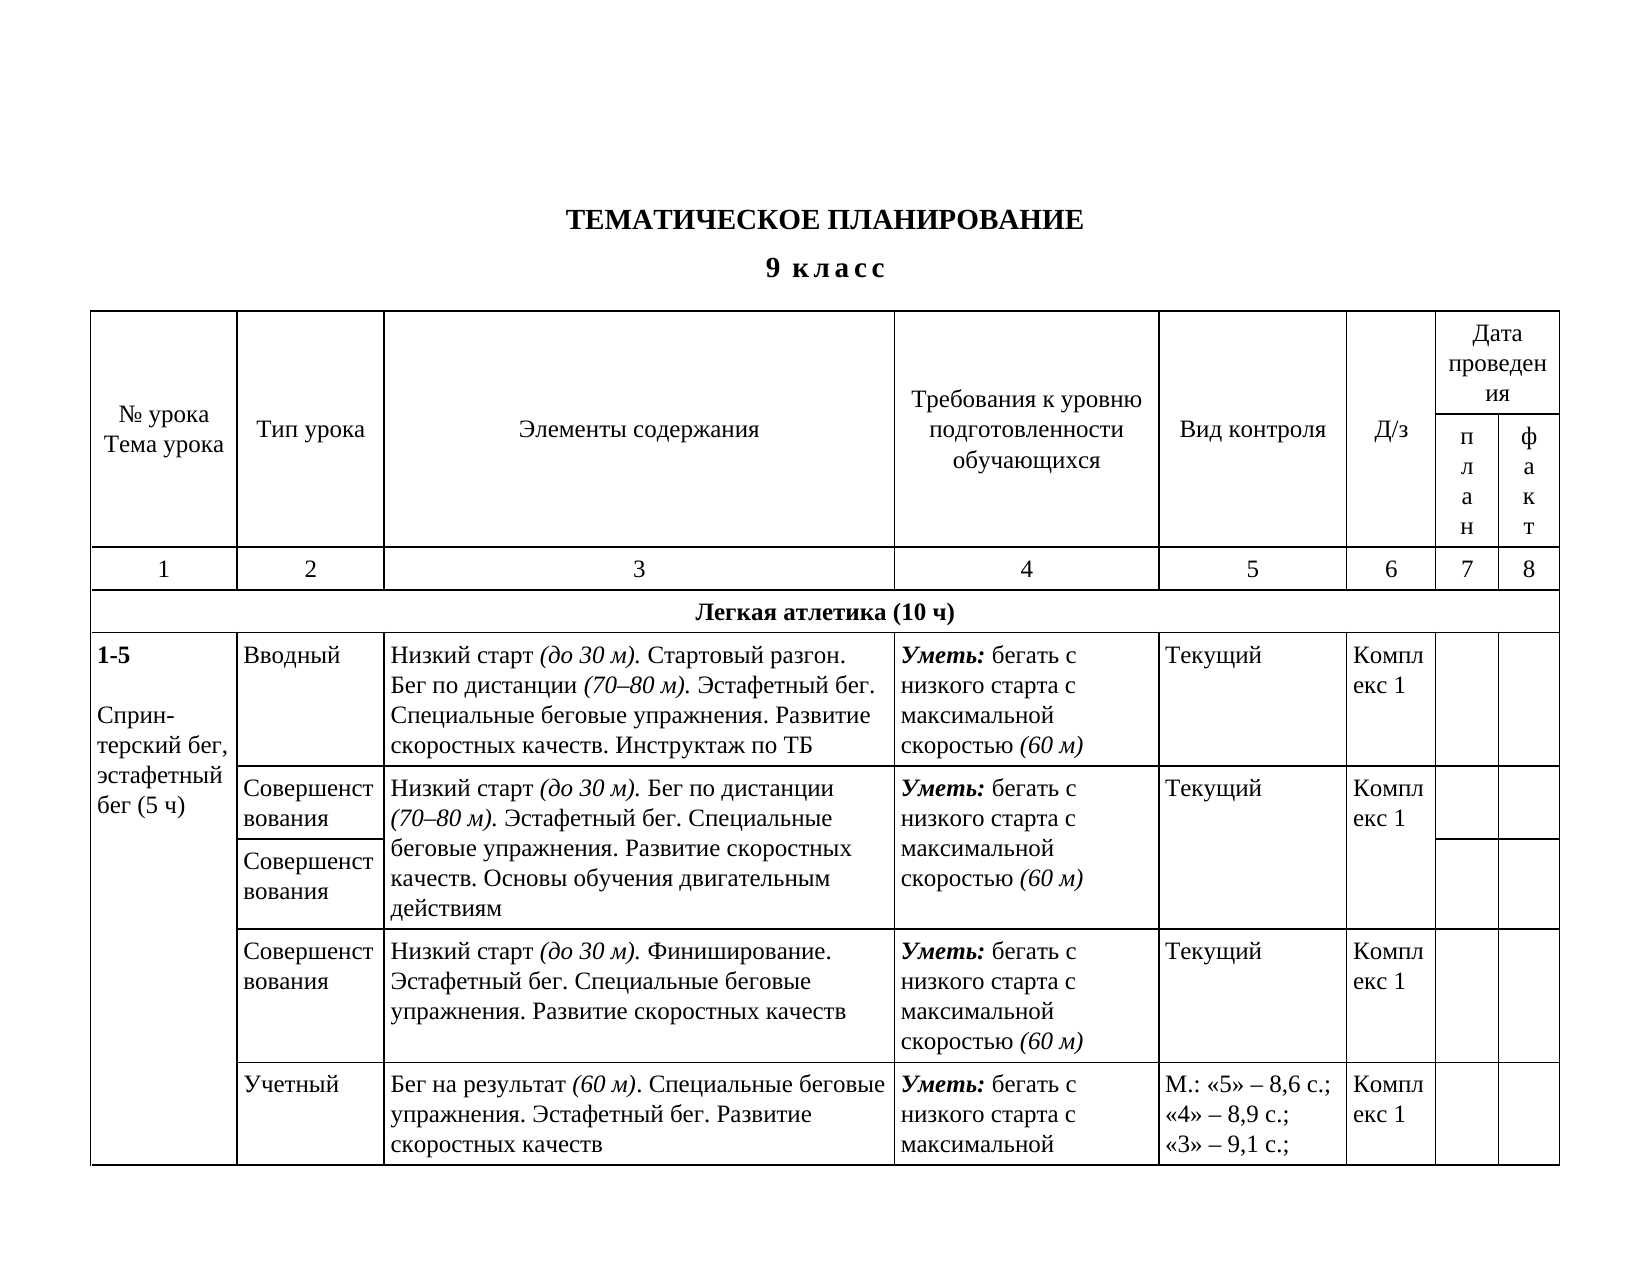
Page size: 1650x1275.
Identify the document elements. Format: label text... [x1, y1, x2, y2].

subtitle Тематическое планирование [118, 202, 1532, 236]
table_cell Вводный [238, 633, 383, 765]
table_cell 1-5 Сприн- терский бег, эстафетный бег (5 ч) [91, 633, 236, 1164]
table_cell 6 [1347, 548, 1435, 589]
table_cell Комплекс 1 [1347, 633, 1435, 765]
table_cell [1436, 840, 1498, 928]
table_cell 7 [1436, 548, 1498, 589]
table_cell Легкая атлетика (10 ч) [91, 590, 1559, 632]
table_header № урока Тема урока [91, 312, 236, 546]
table_header Дата проведения [1436, 312, 1559, 413]
table_cell Низкий старт (до 30 м). Стартовый разгон. Бег по дистанции (70–80 м). Эстафетный бег. Специальные беговые упражнения. Развитие скоростных качеств. Инструктаж по ТБ [385, 633, 894, 765]
table_header Д/з [1347, 312, 1435, 546]
table_cell Комплекс 1 [1347, 767, 1435, 928]
table_cell Комплекс 1 [1347, 1063, 1435, 1164]
table_cell [1499, 840, 1559, 928]
table_cell [1436, 1063, 1498, 1164]
table_cell Совершенствования [238, 767, 383, 838]
table_cell [1499, 633, 1559, 765]
table_cell Текущий [1160, 633, 1346, 765]
table_cell Уметь: бегать с низкого старта с максимальной [895, 1063, 1158, 1164]
table_cell 3 [385, 548, 894, 589]
table_cell [1436, 930, 1498, 1061]
table_header Элементы содержания [385, 312, 894, 546]
table_header Требования к уровню подготовленности обучающихся [895, 312, 1158, 546]
table_header Вид контроля [1160, 312, 1346, 546]
table_cell 1 [91, 547, 236, 589]
table_cell 5 [1160, 548, 1346, 589]
table_cell [1436, 767, 1498, 838]
table_cell [1499, 930, 1559, 1061]
subtitle 9 класс [118, 250, 1532, 283]
table_cell Уметь: бегать с низкого старта с максимальной скоростью (60 м) [895, 633, 1158, 765]
table_cell ф а к т [1499, 415, 1559, 546]
table_cell [1499, 767, 1559, 838]
table_cell Низкий старт (до 30 м). Финиширование. Эстафетный бег. Специальные беговые упражнения. Развитие скоростных качеств [385, 930, 894, 1061]
table_cell Совершенствования [238, 930, 383, 1061]
table_cell Низкий старт (до 30 м). Бег по дистанции (70–80 м). Эстафетный бег. Специальные беговые упражнения. Развитие скоростных качеств. Основы обучения двигательным действиям [385, 767, 894, 928]
table_cell п л а н [1436, 415, 1498, 546]
table_cell М.: «5» – 8,6 с.; «4» – 8,9 с.; «3» – 9,1 с.; [1160, 1063, 1346, 1164]
table_cell 2 [238, 548, 383, 589]
table_cell Совершенствования [238, 840, 383, 928]
table_cell Уметь: бегать с низкого старта с максимальной скоростью (60 м) [895, 930, 1158, 1061]
table_cell Уметь: бегать с низкого старта с максимальной скоростью (60 м) [895, 767, 1158, 928]
table_header Тип урока [238, 312, 383, 546]
table_cell Бег на результат (60 м). Специальные беговые упражнения. Эстафетный бег. Развитие скоростных качеств [385, 1063, 894, 1164]
table_cell 8 [1499, 548, 1559, 589]
table_cell [1436, 633, 1498, 765]
table_cell Учетный [238, 1063, 383, 1164]
table_cell Комплекс 1 [1347, 930, 1435, 1061]
table_cell [1499, 1063, 1559, 1164]
table_cell 4 [895, 548, 1158, 589]
table_cell Текущий [1160, 930, 1346, 1061]
table_cell Текущий [1160, 767, 1346, 928]
